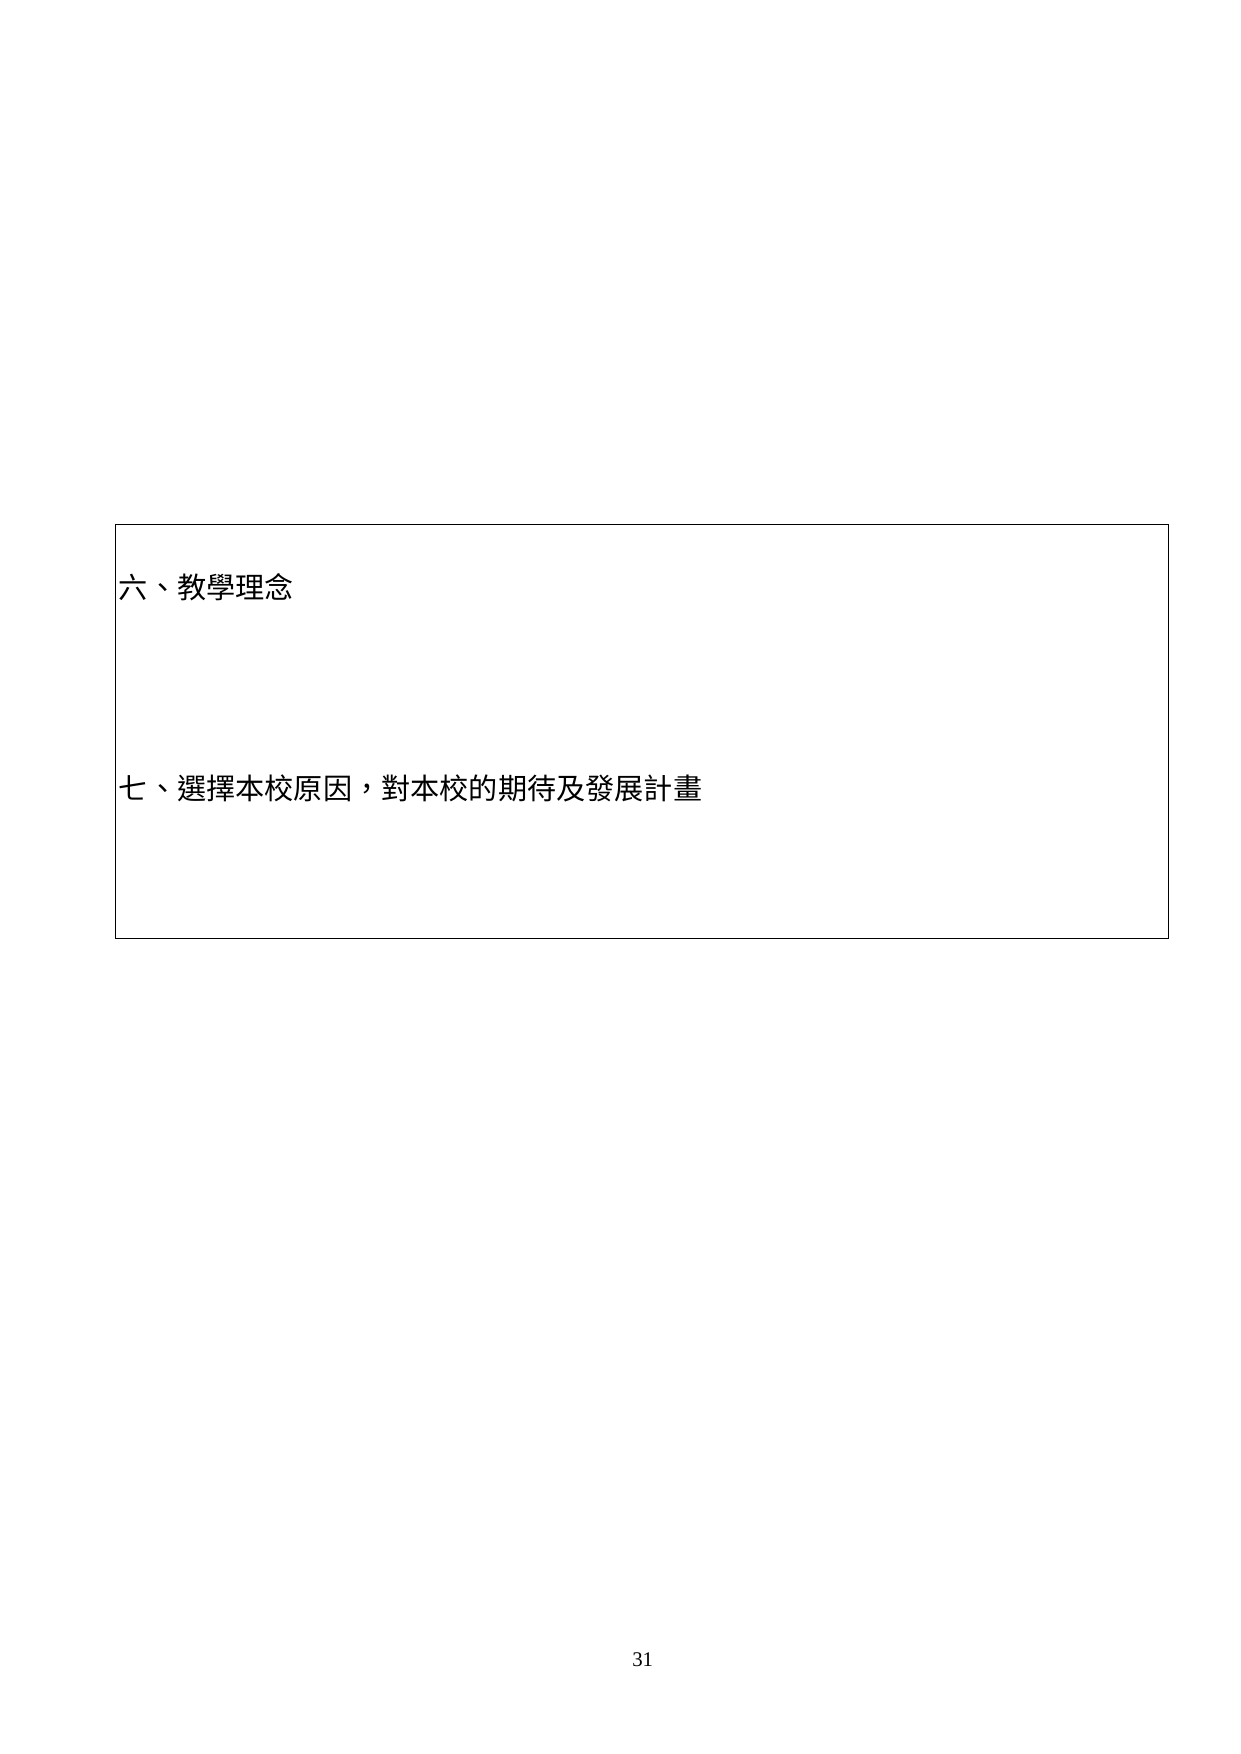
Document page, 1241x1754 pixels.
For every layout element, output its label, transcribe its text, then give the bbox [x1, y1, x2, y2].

table_cell 六、教學理念 七、選擇本校原因，對本校的期待及發展計畫 [116, 525, 1168, 937]
